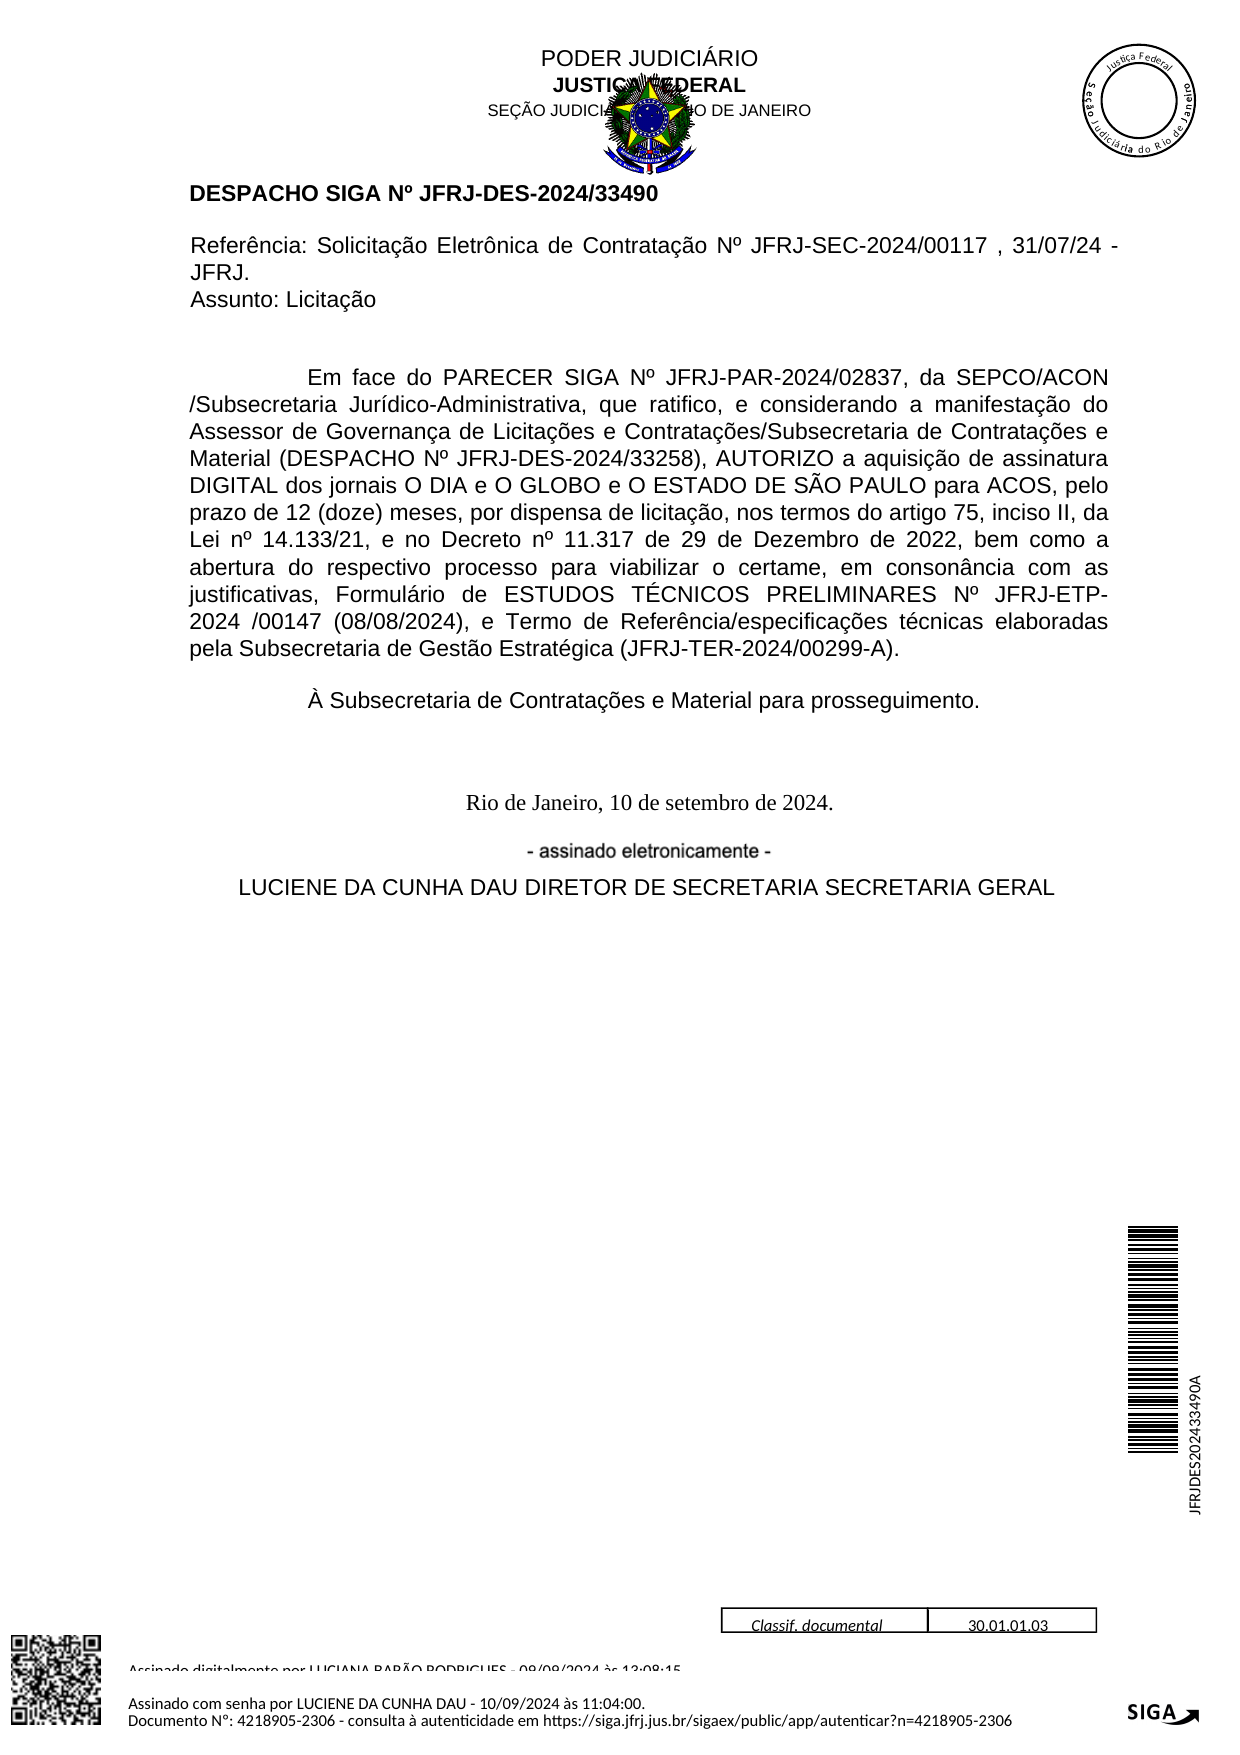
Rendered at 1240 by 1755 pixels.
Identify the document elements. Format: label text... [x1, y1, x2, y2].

text Em face do PARECER SIGA Nº JFRJ-PAR-2024/02837, da SEPCO/ACON /Subsecretaria Jurídico-Administrativa, que ratifico, e considerando a manifestação do Assessor de Governança de Licitações e Contratações/Subsecretaria de Contratações e Material (DESPACHO Nº JFRJ-DES-2024/33258), AUTORIZO a aquisição de assinatura DIGITAL dos jornais O DIA e O GLOBO e O ESTADO DE SÃO PAULO para ACOS, pelo prazo de 12 (doze) meses, por dispensa de licitação, nos termos do artigo 75, inciso II, da Lei nº 14.133/21, e no Decreto nº 11.317 de 29 de Dezembro de 2022, bem como a abertura do respectivo processo para viabilizar o certame, em consonância com as justificativas, Formulário de ESTUDOS TÉCNICOS PRELIMINARES Nº JFRJ-ETP-2024 /00147 (08/08/2024), e Termo de Referência/especificações técnicas elaboradas pela Subsecretaria de Gestão Estratégica (JFRJ-TER-2024/00299-A). [189, 364, 1109, 661]
subtitle DESPACHO SIGA Nº JFRJ-DES-2024/33490 [189, 180, 1122, 206]
text Assunto: Licitação [190, 286, 1120, 313]
subtitle LUCIENE DA CUNHA DAU DIRETOR DE SECRETARIA SECRETARIA GERAL [191, 874, 1103, 900]
text Referência: Solicitação Eletrônica de Contratação Nº JFRJ-SEC-2024/00117 , 31/07/24 - JFRJ. [190, 232, 1120, 286]
text Rio de Janeiro, 10 de setembro de 2024. [191, 789, 1109, 816]
text À Subsecretaria de Contratações e Material para prosseguimento. [191, 687, 1097, 713]
